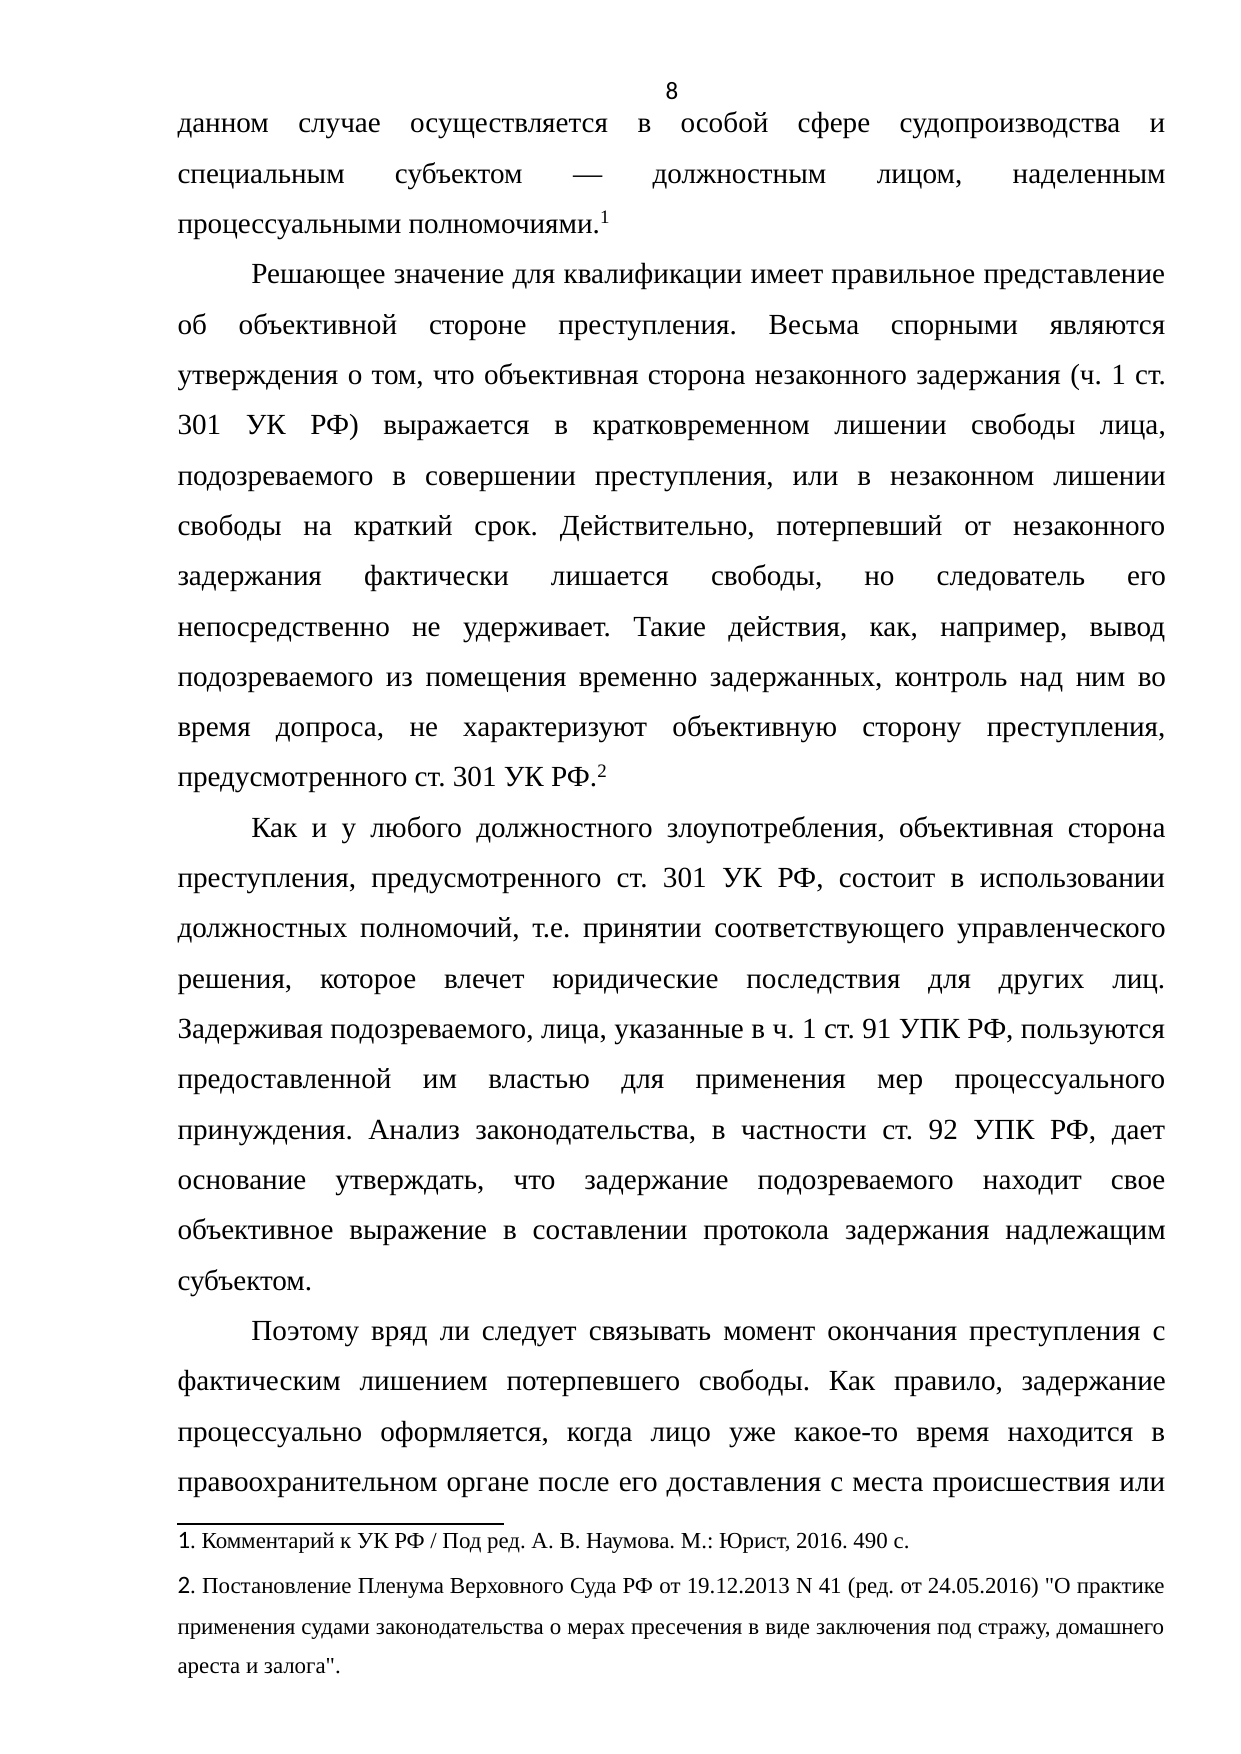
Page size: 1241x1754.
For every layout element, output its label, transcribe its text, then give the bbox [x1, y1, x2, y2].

text Решающее значение для квалификации имеет правильное представление об объективной стороне преступления. Весьма спорными являются утверждения о том, что объективная сторона незаконного задержания (ч. 1 ст. 301 УК РФ) выражается в кратковременном лишении свободы лица, подозреваемого в совершении преступления, или в незаконном лишении свободы на краткий срок. Действительно, потерпевший от незаконного задержания фактически лишается свободы, но следователь его непосредственно не удерживает. Такие действия, как, например, вывод подозреваемого из помещения временно задержанных, контроль над ним во время допроса, не характеризуют объективную сторону преступления, предусмотренного ст. 301 УК РФ. [177, 256, 1166, 793]
text . Постановление Пленума Верховного Суда РФ от 19.12.2013 N 41 (ред. от 24.05.2016) "О практике применения судами законодательства о мерах пресечения в виде заключения под стражу, домашнего ареста и залога". [177, 1569, 1166, 1679]
text данном случае осуществляется в особой сфере судопроизводства и специальным субъектом — должностным лицом, наделенным процессуальными полномочиями. [177, 106, 1166, 240]
text Поэтому вряд ли следует связывать момент окончания преступления с фактическим лишением потерпевшего свободы. Как правило, задержание процессуально оформляется, когда лицо уже какое-то время находится в правоохранительном органе после его доставления с места происшествия или [177, 1313, 1166, 1497]
text . Комментарий к УК РФ / Под ред. А. В. Наумова. М.: Юрист, 2016. 490 с. [177, 1524, 1166, 1554]
text Как и у любого должностного злоупотребления, объективная сторона преступления, предусмотренного ст. 301 УК РФ, состоит в использовании должностных полномочий, т.е. принятии соответствующего управленческого решения, которое влечет юридические последствия для других лиц. Задерживая подозреваемого, лица, указанные в ч. 1 ст. 91 УПК РФ, пользуются предоставленной им властью для применения мер процессуального принуждения. Анализ законодательства, в частности ст. 92 УПК РФ, дает основание утверждать, что задержание подозреваемого находит свое объективное выражение в составлении протокола задержания надлежащим субъектом. [177, 810, 1166, 1296]
